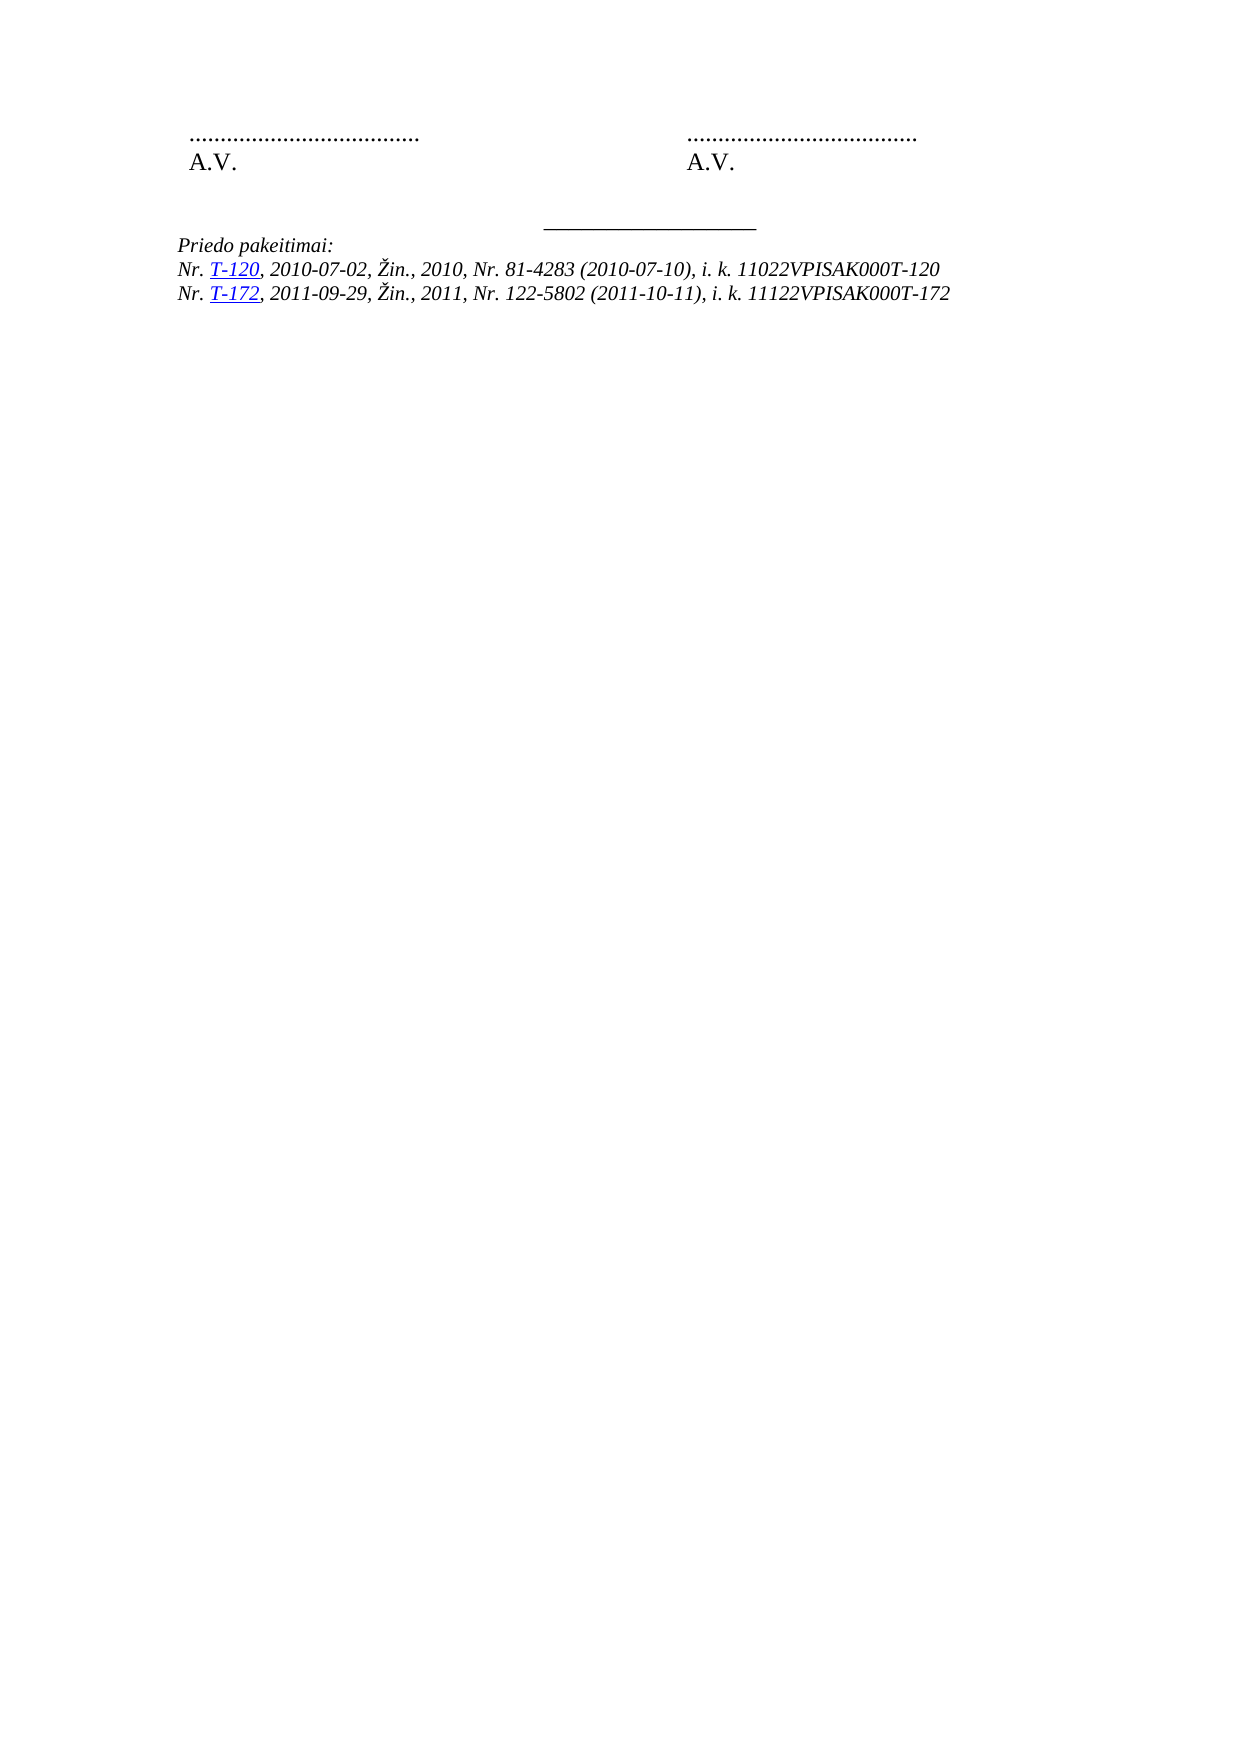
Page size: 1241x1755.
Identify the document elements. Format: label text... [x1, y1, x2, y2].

text Nr. T-172, 2011-09-29, Žin., 2011, Nr. 122-5802 (2011-10-11), i. k. 11122VPISAK000T-172 [177, 281, 1122, 305]
table_cell A.V. [177, 147, 675, 176]
text Priedo pakeitimai: [177, 233, 1122, 257]
table_cell A.V. [675, 147, 1122, 176]
table_cell ..................................... [675, 118, 1122, 147]
text _________________ [177, 204, 1122, 233]
table_cell ..................................... [177, 118, 675, 147]
text Nr. T-120, 2010-07-02, Žin., 2010, Nr. 81-4283 (2010-07-10), i. k. 11022VPISAK000T-120 [177, 257, 1122, 281]
